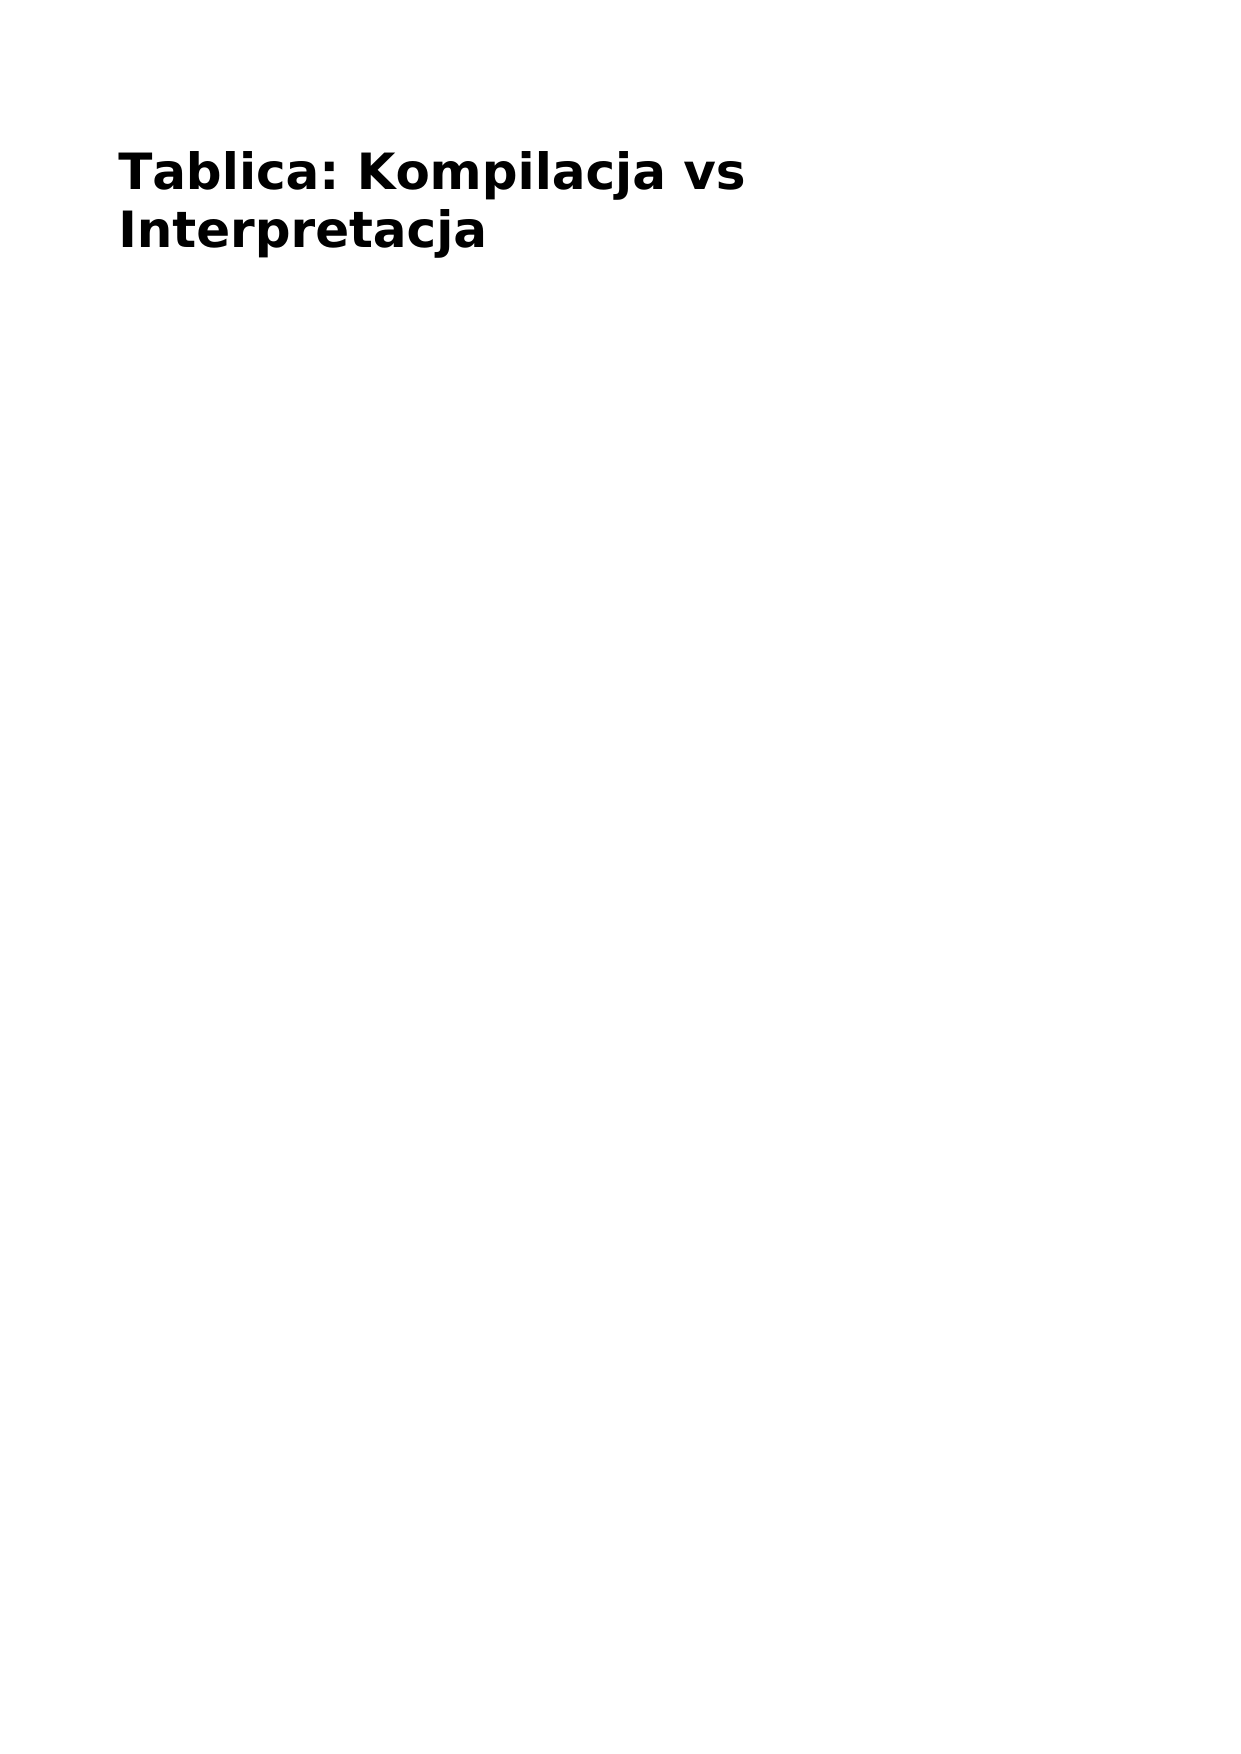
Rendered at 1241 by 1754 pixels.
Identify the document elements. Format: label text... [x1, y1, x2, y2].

subtitle Tablica: Kompilacja vs Interpretacja [118, 143, 1122, 259]
